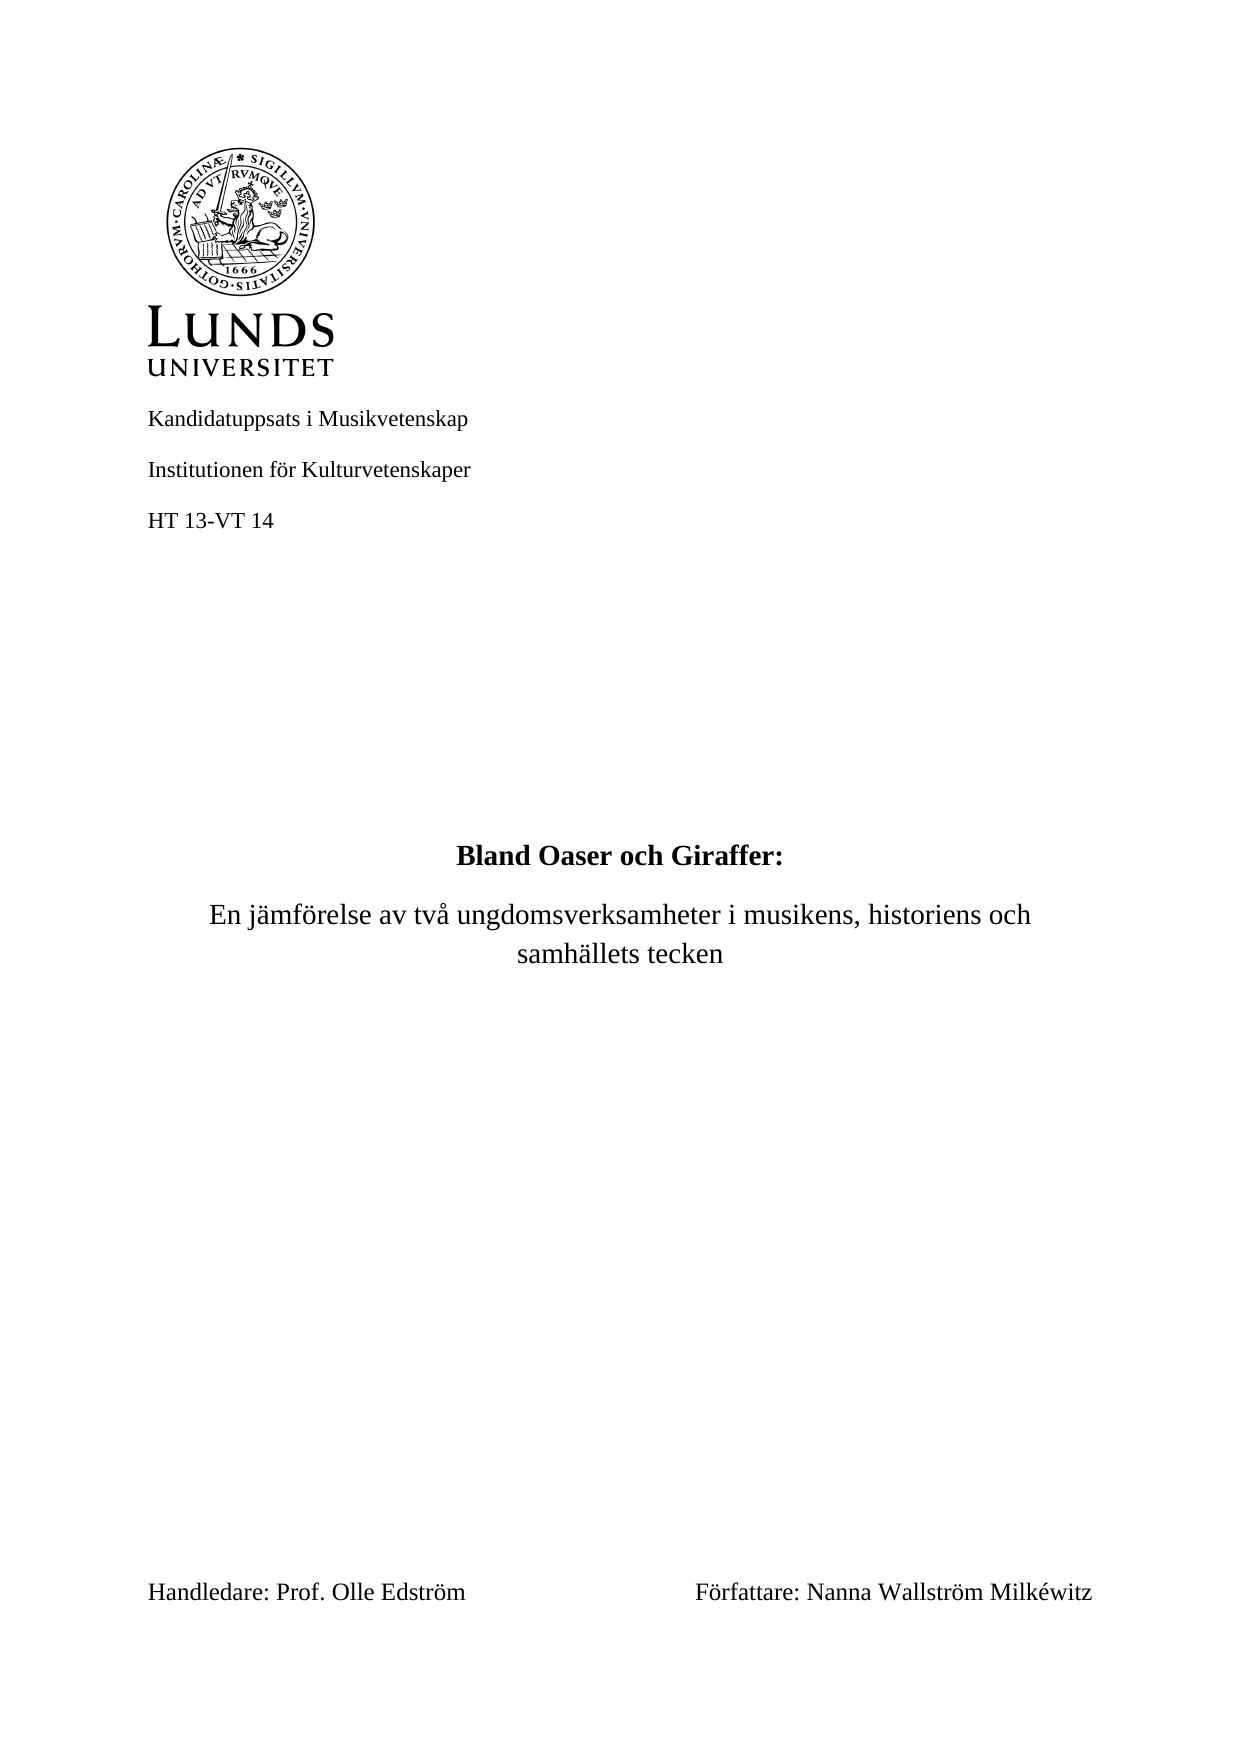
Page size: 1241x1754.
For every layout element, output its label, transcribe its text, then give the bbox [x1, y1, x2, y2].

text Handledare: Prof. Olle Edström Författare: Nanna Wallström Milkéwitz [148, 1577, 1093, 1605]
text Kandidatuppsats i Musikvetenskap [148, 405, 1093, 431]
text HT 13-VT 14 [148, 507, 1093, 533]
text Institutionen för Kulturvetenskaper [148, 456, 1093, 482]
text En jämförelse av två ungdomsverksamheter i musikens, historiens och samhällets tecken [148, 897, 1093, 969]
text Bland Oaser och Giraffer: [148, 838, 1093, 872]
